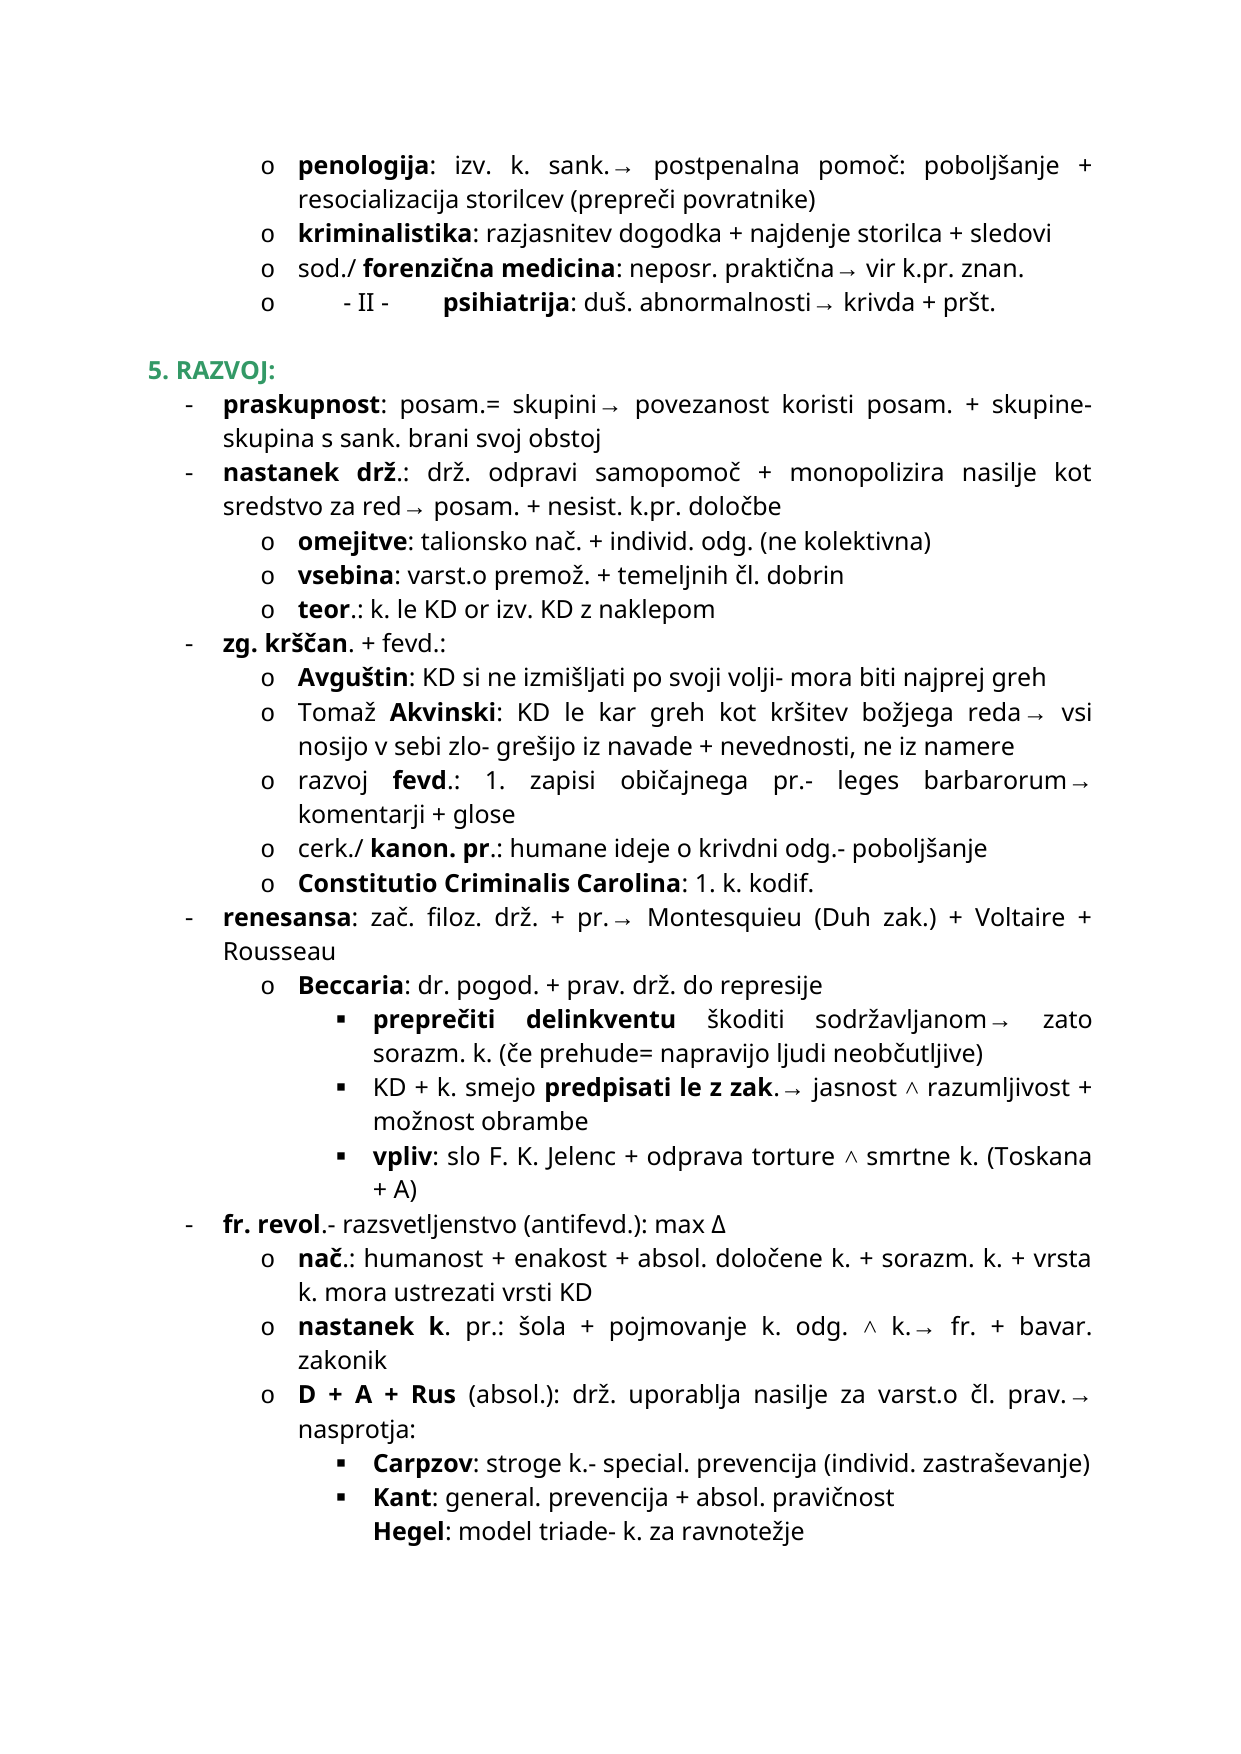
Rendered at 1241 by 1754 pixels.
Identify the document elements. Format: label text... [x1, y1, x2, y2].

list Carpzov: stroge k.- special. prevencija (individ. zastraševanje) [335, 1445, 1093, 1479]
list penologija: izv. k. sank.→ postpenalna pomoč: poboljšanje + resocializacija storilcev (prepreči povratnike) [260, 148, 1093, 216]
list renesansa: zač. filoz. drž. + pr.→ Montesquieu (Duh zak.) + Voltaire + Rousseau [185, 899, 1093, 968]
list Constitutio Criminalis Carolina: 1. k. kodif. [260, 865, 1093, 899]
list - II - psihiatrija: duš. abnormalnosti→ krivda + pršt. [260, 284, 1093, 319]
list teor.: k. le KD or izv. KD z naklepom [260, 592, 1093, 626]
list fr. revol.- razsvetljenstvo (antifevd.): max Δ [185, 1206, 1093, 1240]
list nastanek drž.: drž. odpravi samopomoč + monopolizira nasilje kot sredstvo za red→ posam. + nesist. k.pr. določbe [185, 455, 1093, 523]
list preprečiti delinkventu škoditi sodržavljanom→ zato sorazm. k. (če prehude= napravijo ljudi neobčutljive) [335, 1002, 1093, 1070]
list vpliv: slo F. K. Jelenc + odprava torture ˄ smrtne k. (Toskana + A) [335, 1138, 1093, 1206]
list sod./ forenzična medicina: neposr. praktična→ vir k.pr. znan. [260, 250, 1093, 284]
list nastanek k. pr.: šola + pojmovanje k. odg. ˄ k.→ fr. + bavar. zakonik [260, 1309, 1093, 1377]
text Hegel: model triade- k. za ravnotežje [373, 1513, 1093, 1547]
list vsebina: varst.o premož. + temeljnih čl. dobrin [260, 557, 1093, 592]
list D + A + Rus (absol.): drž. uporablja nasilje za varst.o čl. prav.→ nasprotja: [260, 1377, 1093, 1445]
list Tomaž Akvinski: KD le kar greh kot kršitev božjega reda→ vsi nosijo v sebi zlo- grešijo iz navade + nevednosti, ne iz namere [260, 694, 1093, 763]
list Avguštin: KD si ne izmišljati po svoji volji- mora biti najprej greh [260, 660, 1093, 694]
list KD + k. smejo predpisati le z zak.→ jasnost ˄ razumljivost + možnost obrambe [335, 1070, 1093, 1138]
list nač.: humanost + enakost + absol. določene k. + sorazm. k. + vrsta k. mora ustrezati vrsti KD [260, 1240, 1093, 1309]
list omejitve: talionsko nač. + individ. odg. (ne kolektivna) [260, 523, 1093, 557]
list praskupnost: posam.= skupini→ povezanost koristi posam. + skupine- skupina s sank. brani svoj obstoj [185, 387, 1093, 455]
list cerk./ kanon. pr.: humane ideje o krivdni odg.- poboljšanje [260, 831, 1093, 865]
list zg. krščan. + fevd.: [185, 626, 1093, 660]
list razvoj fevd.: 1. zapisi običajnega pr.- leges barbarorum→ komentarji + glose [260, 763, 1093, 831]
list kriminalistika: razjasnitev dogodka + najdenje storilca + sledovi [260, 216, 1093, 250]
list Kant: general. prevencija + absol. pravičnost [335, 1479, 1093, 1513]
list Beccaria: dr. pogod. + prav. drž. do represije [260, 968, 1093, 1002]
text 5. RAZVOJ: [148, 353, 1093, 387]
